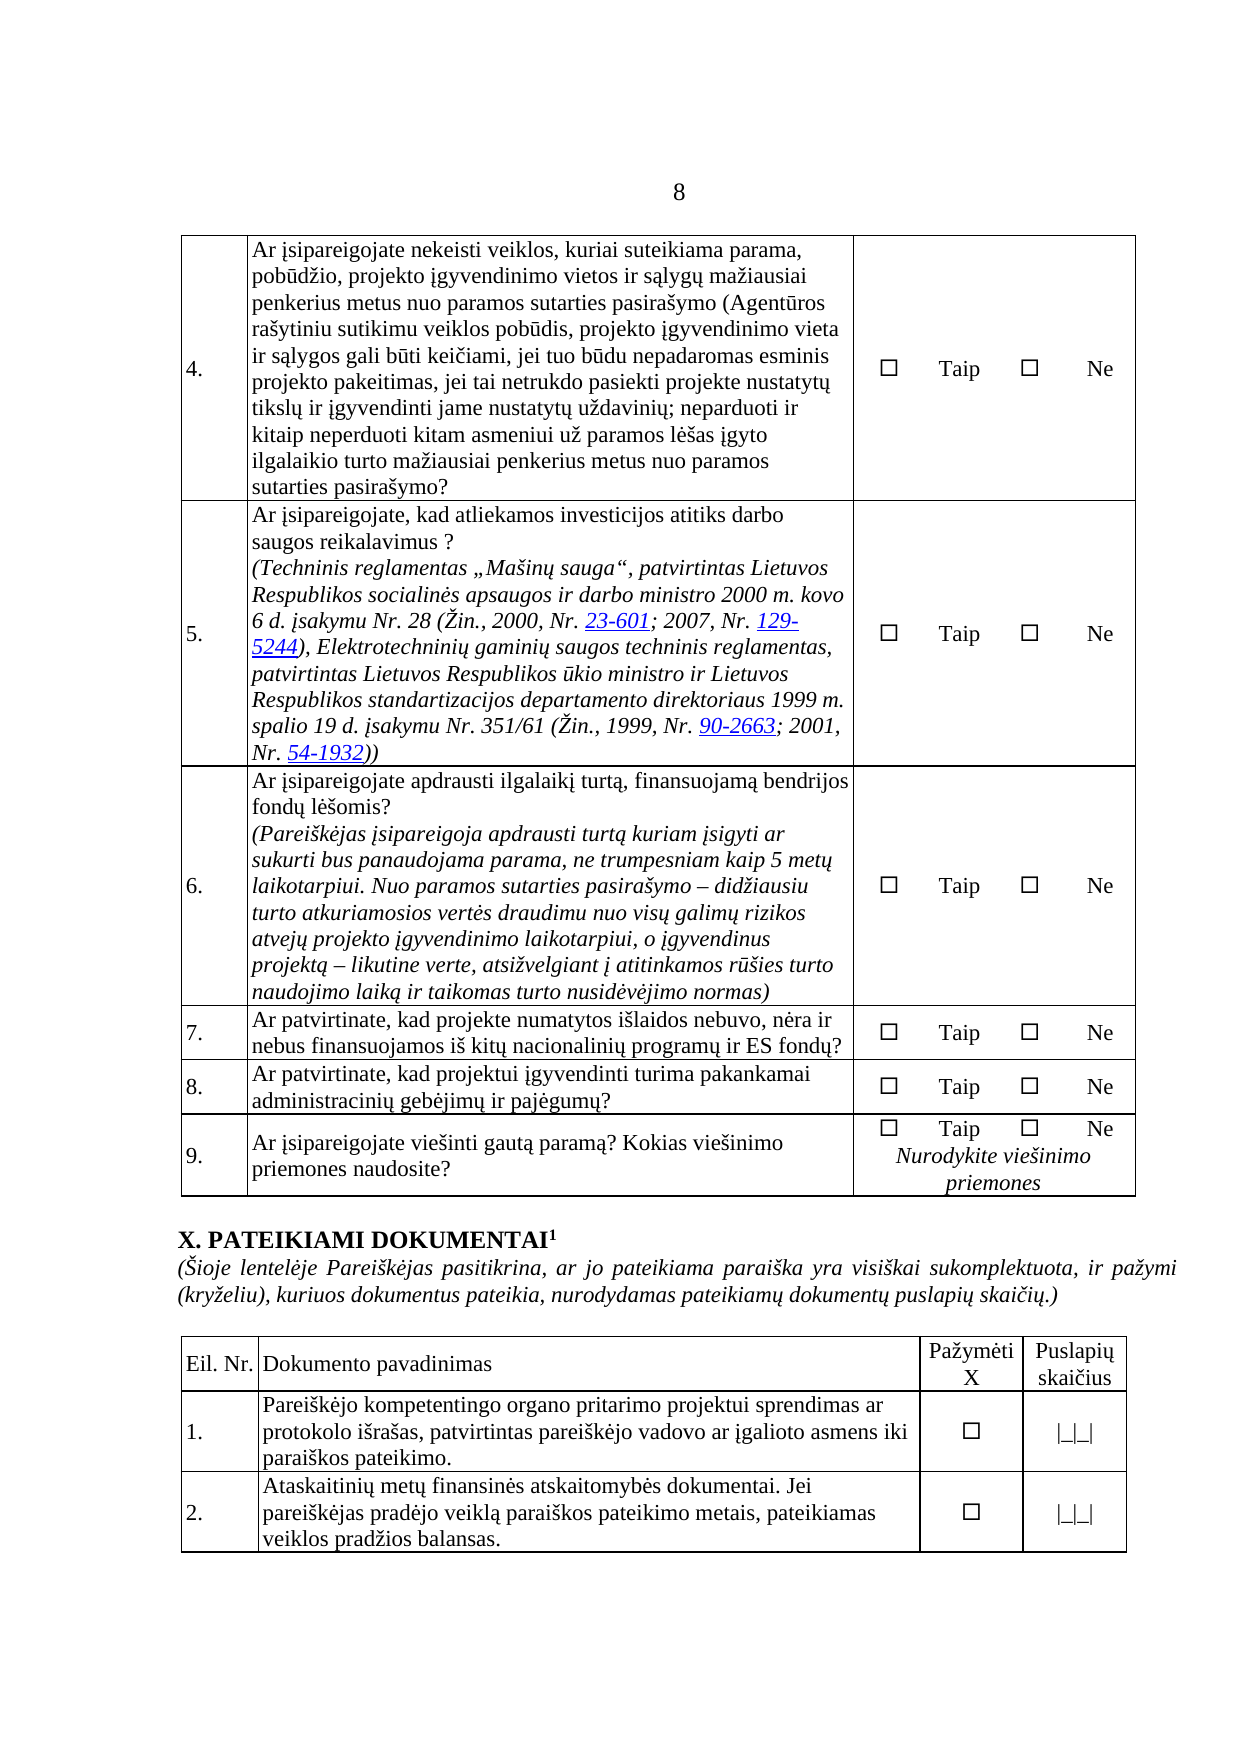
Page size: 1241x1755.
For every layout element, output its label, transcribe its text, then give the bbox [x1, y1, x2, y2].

table_header Dokumento pavadinimas [259, 1337, 919, 1390]
table_header Eil. Nr. [182, 1337, 258, 1390]
table_cell [] [994, 1060, 1065, 1113]
table_cell [] [921, 1392, 1022, 1471]
table_cell 1. [182, 1392, 258, 1471]
table_cell Ar patvirtinate, kad projekte numatytos išlaidos nebuvo, nėra ir nebus finansuojamos iš kitų nacionalinių programų ir ES fondų? [248, 1006, 853, 1059]
table_cell |_|_| [1024, 1472, 1126, 1551]
table_cell 5. [182, 501, 247, 765]
table_cell Taip [924, 1060, 994, 1113]
table_cell [] [994, 236, 1065, 500]
table_cell [] [854, 1006, 924, 1059]
table_cell Ataskaitinių metų finansinės atskaitomybės dokumentai. Jei pareiškėjas pradėjo veiklą paraiškos pateikimo metais, pateikiamas veiklos pradžios balansas. [259, 1472, 919, 1551]
table_cell 2. [182, 1472, 258, 1551]
table_cell Ar įsipareigojate viešinti gautą paramą? Kokias viešinimo priemones naudosite? [248, 1115, 853, 1195]
table_cell Ar įsipareigojate, kad atliekamos investicijos atitiks darbo saugos reikalavimus ? (Techninis reglamentas „Mašinų sauga“, patvirtintas Lietuvos Respublikos socialinės apsaugos ir darbo ministro 2000 m. kovo 6 d. įsakymu Nr. 28 (Žin., 2000, Nr. 23-601; 2007, Nr. 129-5244), Elektrotechninių gaminių saugos techninis reglamentas, patvirtintas Lietuvos Respublikos ūkio ministro ir Lietuvos Respublikos standartizacijos departamento direktoriaus 1999 m. spalio 19 d. įsakymu Nr. 351/61 (Žin., 1999, Nr. 90-2663; 2001, Nr. 54-1932)) [248, 501, 853, 765]
table_cell Taip [924, 1006, 994, 1059]
table_cell Ar patvirtinate, kad projektui įgyvendinti turima pakankamai administracinių gebėjimų ir pajėgumų? [248, 1060, 853, 1113]
table_cell Taip [924, 767, 994, 1004]
table_cell Ne [1065, 1006, 1135, 1059]
table_cell Ne [1065, 767, 1135, 1004]
table_cell 8. [182, 1060, 247, 1113]
table_cell [] [854, 501, 924, 765]
table_cell Ne [1065, 1060, 1135, 1113]
table_cell |_|_| [1024, 1392, 1126, 1471]
table_cell [] [854, 236, 924, 500]
table_cell [] [994, 1006, 1065, 1059]
table_cell 6. [182, 767, 247, 1004]
table_cell [] [854, 1060, 924, 1113]
table_cell Ar įsipareigojate apdrausti ilgalaikį turtą, finansuojamą bendrijos fondų lėšomis? (Pareiškėjas įsipareigoja apdrausti turtą kuriam įsigyti ar sukurti bus panaudojama parama, ne trumpesniam kaip 5 metų laikotarpiui. Nuo paramos sutarties pasirašymo – didžiausiu turto atkuriamosios vertės draudimu nuo visų galimų rizikos atvejų projekto įgyvendinimo laikotarpiui, o įgyvendinus projektą – likutine verte, atsižvelgiant į atitinkamos rūšies turto naudojimo laiką ir taikomas turto nusidėvėjimo normas) [248, 767, 853, 1004]
table_cell [] [921, 1472, 1022, 1551]
table_cell [] [994, 767, 1065, 1004]
table_cell Taip [924, 236, 994, 500]
table_cell Ne [1065, 236, 1135, 500]
table_cell [] [854, 767, 924, 1004]
table_cell Ne [1065, 1115, 1135, 1141]
table_cell Nurodykite viešinimo priemones [854, 1141, 1135, 1195]
table_cell 9. [182, 1115, 247, 1195]
text (Šioje lentelėje Pareiškėjas pasitikrina, ar jo pateikiama paraiška yra visiškai sukomplektuota, ir pažymi (kryželiu), kuriuos dokumentus pateikia, nurodydamas pateikiamų dokumentų puslapių skaičių.) [177, 1254, 1181, 1307]
table_cell [] [994, 1115, 1065, 1141]
table_cell 4. [182, 236, 247, 500]
table_cell Pareiškėjo kompetentingo organo pritarimo projektui sprendimas ar protokolo išrašas, patvirtintas pareiškėjo vadovo ar įgalioto asmens iki paraiškos pateikimo. [259, 1392, 919, 1471]
table_cell 7. [182, 1006, 247, 1059]
table_cell [] [994, 501, 1065, 765]
table_cell Ne [1065, 501, 1135, 765]
table_cell Taip [924, 1115, 994, 1141]
table_cell [] [854, 1115, 924, 1141]
table_header Pažymėti X [921, 1337, 1022, 1390]
table_cell Ar įsipareigojate nekeisti veiklos, kuriai suteikiama parama, pobūdžio, projekto įgyvendinimo vietos ir sąlygų mažiausiai penkerius metus nuo paramos sutarties pasirašymo (Agentūros rašytiniu sutikimu veiklos pobūdis, projekto įgyvendinimo vieta ir sąlygos gali būti keičiami, jei tuo būdu nepadaromas esminis projekto pakeitimas, jei tai netrukdo pasiekti projekte nustatytų tikslų ir įgyvendinti jame nustatytų uždavinių; neparduoti ir kitaip neperduoti kitam asmeniui už paramos lėšas įgyto ilgalaikio turto mažiausiai penkerius metus nuo paramos sutarties pasirašymo? [248, 236, 853, 500]
table_cell Taip [924, 501, 994, 765]
table_header Puslapių skaičius [1024, 1337, 1126, 1390]
text X. PATEIKIAMI DOKUMENTAI1 [177, 1226, 1181, 1254]
